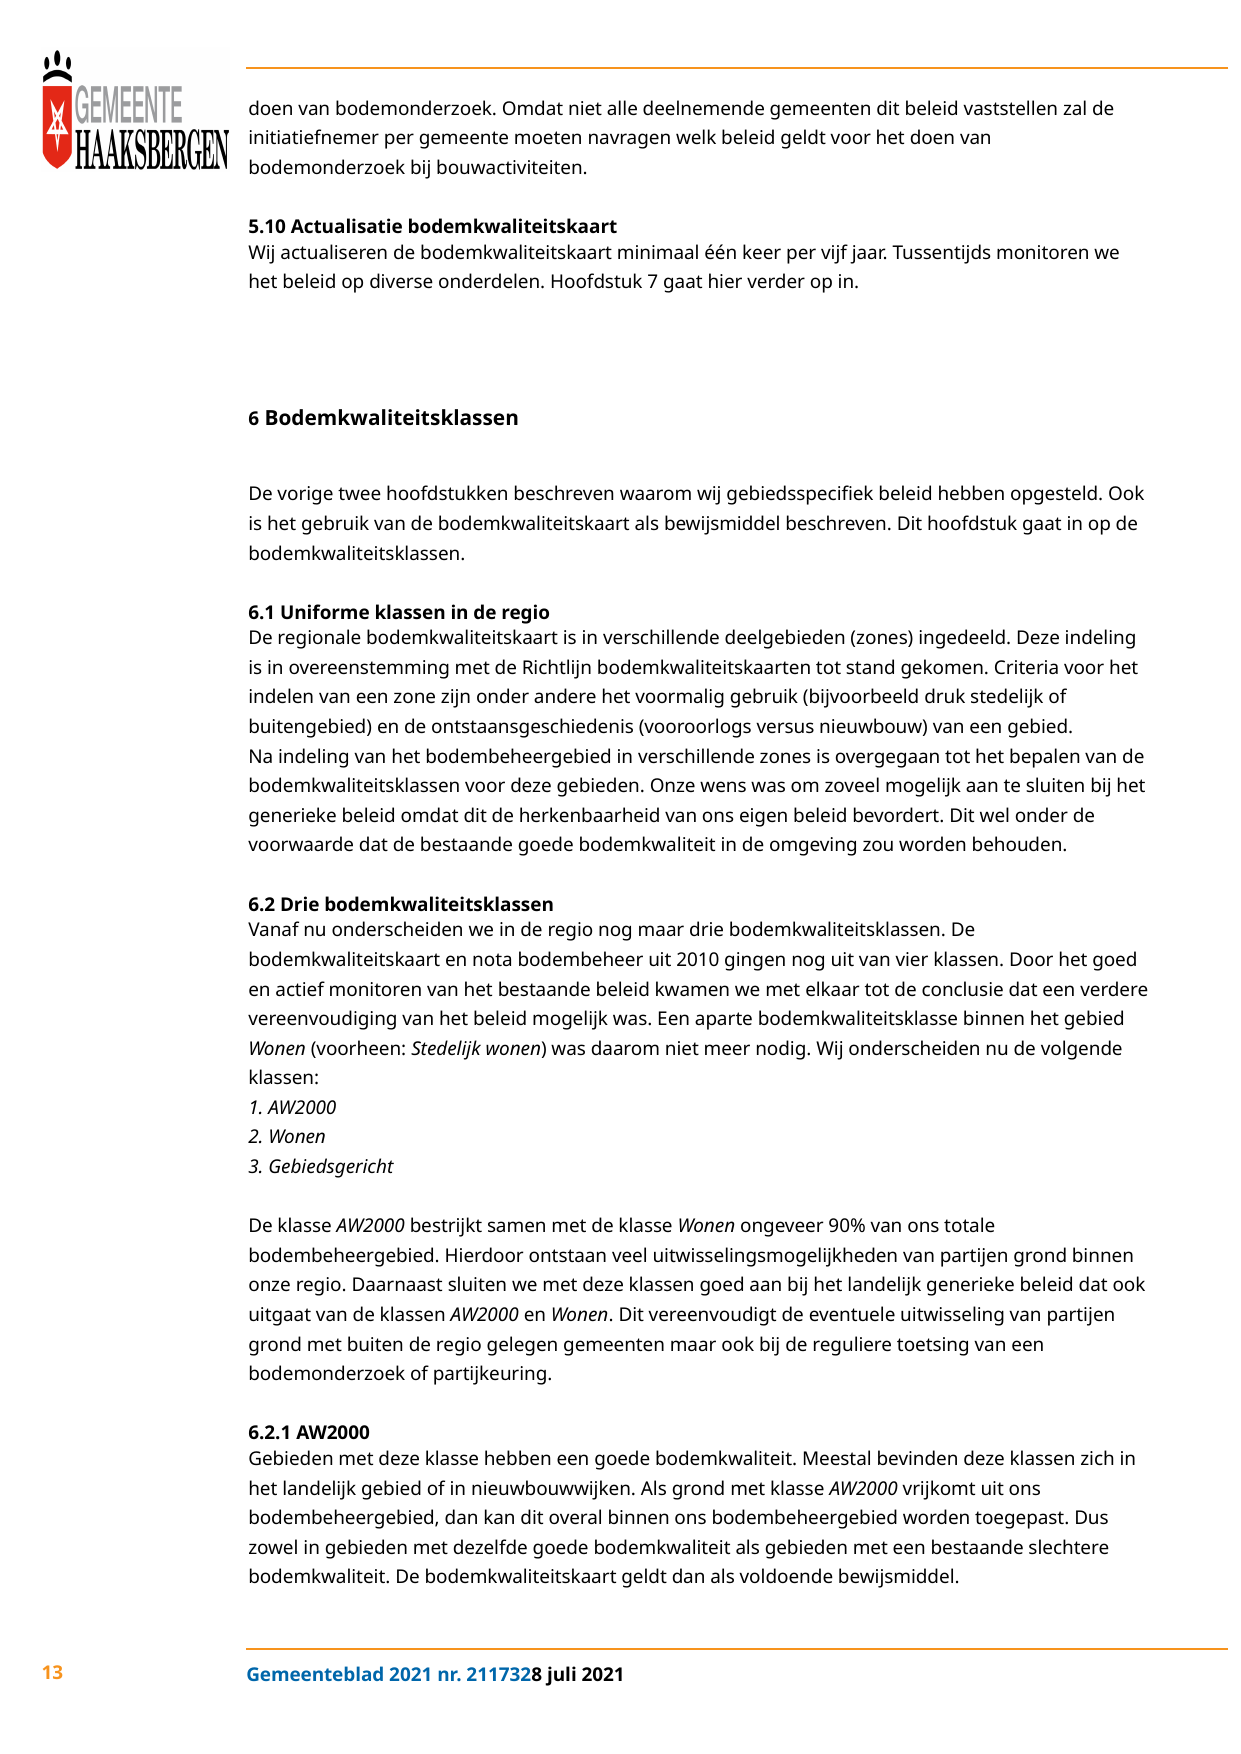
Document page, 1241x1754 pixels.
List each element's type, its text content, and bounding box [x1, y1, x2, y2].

text De klasse AW2000 bestrijkt samen met de klasse Wonen ongeveer 90% van ons totale bodembeheergebied. Hierdoor ontstaan veel uitwisselingsmogelijkheden van partijen grond binnen onze regio. Daarnaast sluiten we met deze klassen goed aan bij het landelijk generieke beleid dat ook uitgaat van de klassen AW2000 en Wonen. Dit vereenvoudigt de eventuele uitwisseling van partijen grond met buiten de regio gelegen gemeenten maar ook bij de reguliere toetsing van een bodemonderzoek of partijkeuring. [248, 1212, 1152, 1386]
text 6.2 Drie bodemkwaliteitsklassen [248, 891, 1152, 917]
text 3. Gebiedsgericht [248, 1153, 1152, 1179]
text 6 Bodemkwaliteitsklassen [248, 403, 1152, 431]
text 5.10 Actualisatie bodemkwaliteitskaart [248, 213, 1152, 239]
text 6.2.1 AW2000 [248, 1419, 1152, 1445]
text doen van bodemonderzoek. Omdat niet alle deelnemende gemeenten dit beleid vaststellen zal de initiatiefnemer per gemeente moeten navragen welk beleid geldt voor het doen van bodemonderzoek bij bouwactiviteiten. [248, 95, 1152, 180]
picture [41, 47, 231, 172]
text De vorige twee hoofdstukken beschreven waarom wij gebiedsspecifiek beleid hebben opgesteld. Ook is het gebruik van de bodemkwaliteitskaart als bewijsmiddel beschreven. Dit hoofdstuk gaat in op de bodemkwaliteitsklassen. [248, 481, 1152, 565]
text Na indeling van het bodembeheergebied in verschillende zones is overgegaan tot het bepalen van de bodemkwaliteitsklassen voor deze gebieden. Onze wens was om zoveel mogelijk aan te sluiten bij het generieke beleid omdat dit de herkenbaarheid van ons eigen beleid bevordert. Dit wel onder de voorwaarde dat de bestaande goede bodemkwaliteit in de omgeving zou worden behouden. [248, 743, 1152, 857]
text 6.1 Uniforme klassen in de regio [248, 599, 1152, 624]
text Vanaf nu onderscheiden we in de regio nog maar drie bodemkwaliteitsklassen. De bodemkwaliteitskaart en nota bodembeheer uit 2010 gingen nog uit van vier klassen. Door het goed en actief monitoren van het bestaande beleid kwamen we met elkaar tot de conclusie dat een verdere vereenvoudiging van het beleid mogelijk was. Een aparte bodemkwaliteitsklasse binnen het gebied Wonen (voorheen: Stedelijk wonen) was daarom niet meer nodig. Wij onderscheiden nu de volgende klassen: [248, 917, 1152, 1090]
text 2. Wonen [248, 1124, 1152, 1149]
text Gebieden met deze klasse hebben een goede bodemkwaliteit. Meestal bevinden deze klassen zich in het landelijk gebied of in nieuwbouwwijken. Als grond met klasse AW2000 vrijkomt uit ons bodembeheergebied, dan kan dit overal binnen ons bodembeheergebied worden toegepast. Dus zowel in gebieden met dezelfde goede bodemkwaliteit als gebieden met een bestaande slechtere bodemkwaliteit. De bodemkwaliteitskaart geldt dan als voldoende bewijsmiddel. [248, 1445, 1152, 1589]
text Wij actualiseren de bodemkwaliteitskaart minimaal één keer per vijf jaar. Tussentijds monitoren we het beleid op diverse onderdelen. Hoofdstuk 7 gaat hier verder op in. [248, 239, 1152, 294]
text 1. AW2000 [248, 1094, 1152, 1120]
text De regionale bodemkwaliteitskaart is in verschillende deelgebieden (zones) ingedeeld. Deze indeling is in overeenstemming met de Richtlijn bodemkwaliteitskaarten tot stand gekomen. Criteria voor het indelen van een zone zijn onder andere het voormalig gebruik (bijvoorbeeld druk stedelijk of buitengebied) en de ontstaansgeschiedenis (vooroorlogs versus nieuwbouw) van een gebied. [248, 624, 1152, 739]
